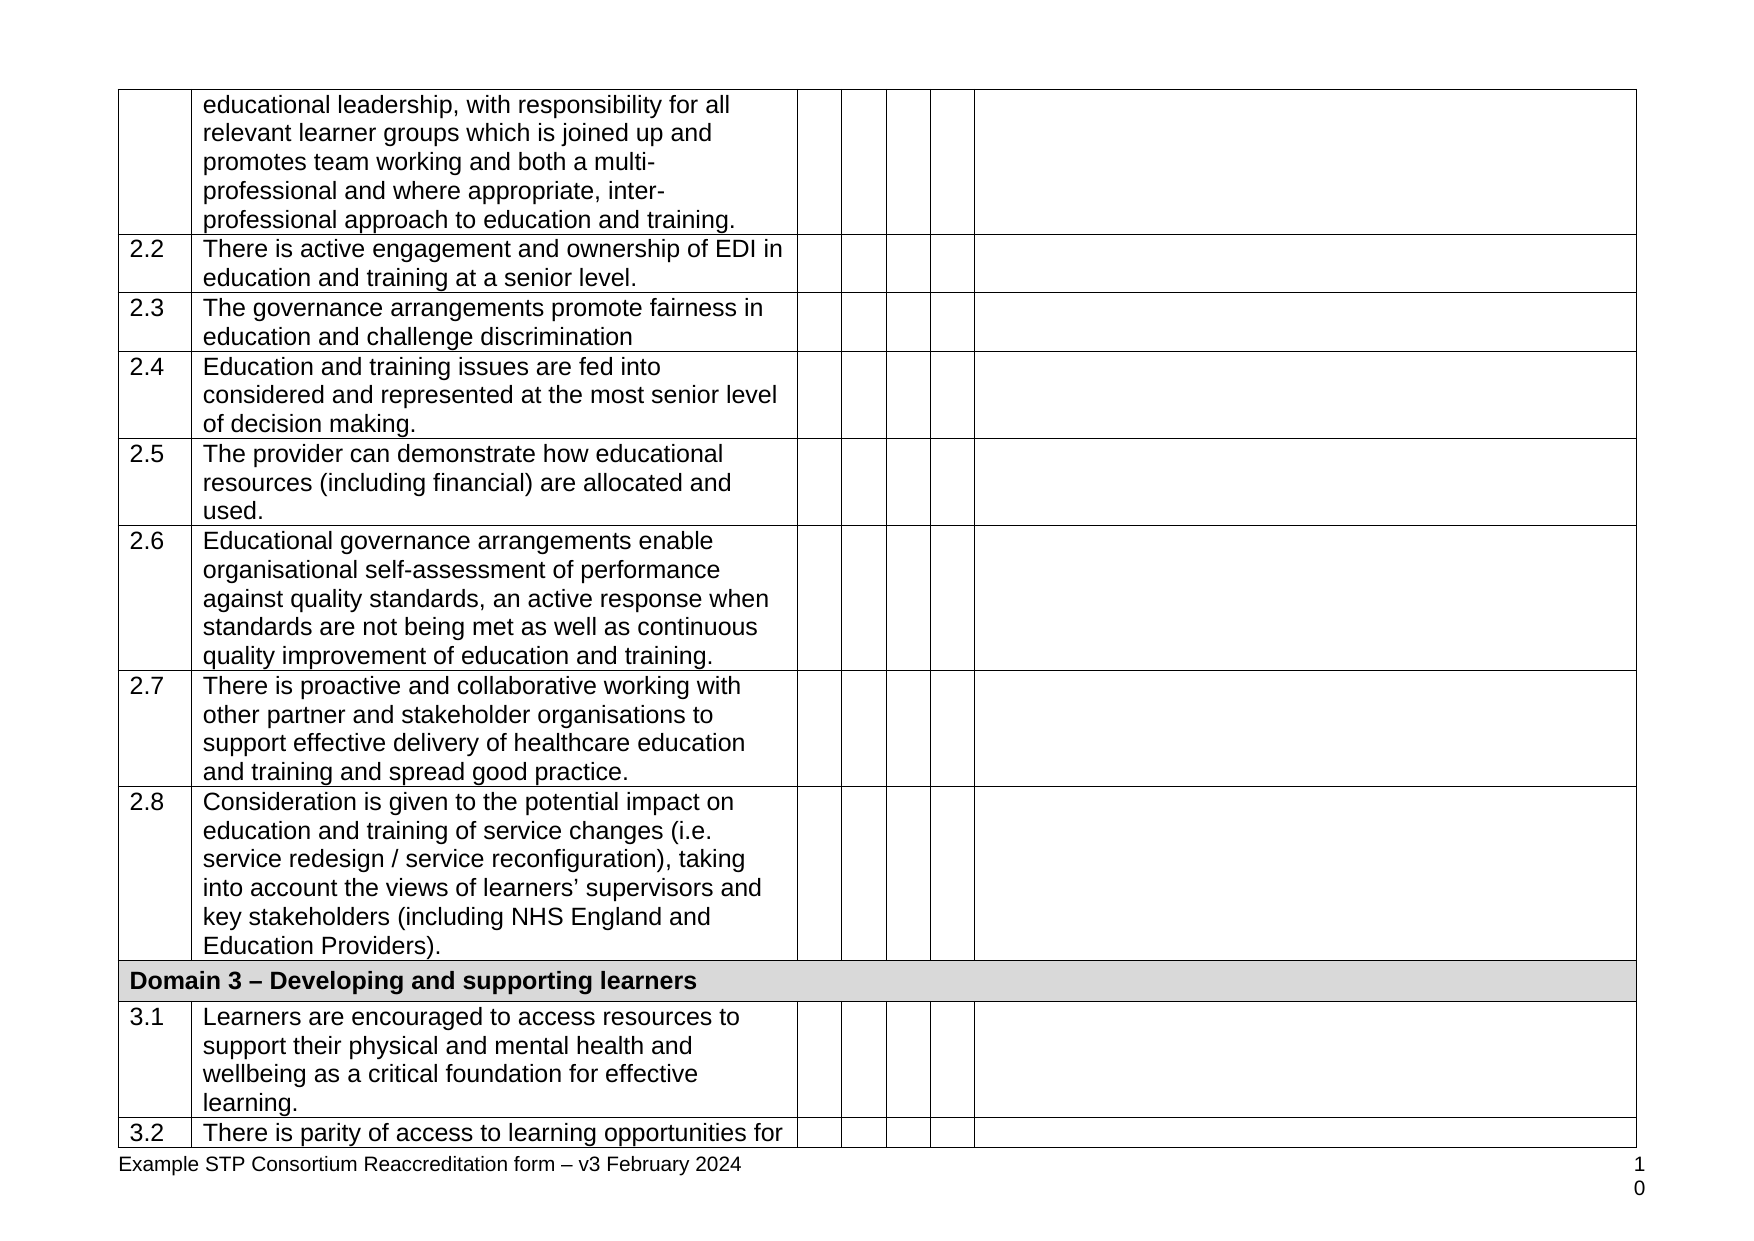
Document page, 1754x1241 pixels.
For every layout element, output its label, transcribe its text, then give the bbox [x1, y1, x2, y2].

table_cell [931, 352, 974, 438]
table_cell [975, 1002, 1636, 1117]
table_cell [798, 235, 841, 292]
table_cell [798, 439, 841, 525]
table_cell [842, 293, 886, 351]
table_cell educational leadership, with responsibility for all relevant learner groups which is joined up and promotes team working and both a multi-professional and where appropriate, inter-professional approach to education and training. [192, 90, 797, 233]
table_cell [887, 787, 930, 959]
table_cell [975, 293, 1636, 351]
table_cell [931, 1118, 974, 1147]
table_cell There is proactive and collaborative working with other partner and stakeholder organisations to support effective delivery of healthcare education and training and spread good practice. [192, 671, 797, 786]
table_cell [931, 787, 974, 959]
table_cell There is parity of access to learning opportunities for [192, 1118, 797, 1147]
table_cell Education and training issues are fed into considered and represented at the most senior level of decision making. [192, 352, 797, 438]
table_cell [842, 352, 886, 438]
table_cell Educational governance arrangements enable organisational self-assessment of performance against quality standards, an active response when standards are not being met as well as continuous quality improvement of education and training. [192, 526, 797, 670]
table_cell [798, 293, 841, 351]
table_cell [887, 1118, 930, 1147]
table_cell [842, 1118, 886, 1147]
table_cell [975, 439, 1636, 525]
table_cell The provider can demonstrate how educational resources (including financial) are allocated and used. [192, 439, 797, 525]
table_cell [887, 293, 930, 351]
table_cell [887, 526, 930, 670]
table_cell [931, 439, 974, 525]
table_cell [119, 90, 191, 233]
table_cell 2.6 [119, 526, 191, 670]
table_cell [975, 90, 1636, 233]
table_cell 3.1 [119, 1002, 191, 1117]
table_cell [798, 1002, 841, 1117]
table_cell [975, 526, 1636, 670]
table_cell [931, 671, 974, 786]
table_cell [887, 671, 930, 786]
table_cell [887, 90, 930, 233]
table_cell [798, 90, 841, 233]
table_cell 2.4 [119, 352, 191, 438]
table_cell Learners are encouraged to access resources to support their physical and mental health and wellbeing as a critical foundation for effective learning. [192, 1002, 797, 1117]
table_cell Domain 3 – Developing and supporting learners [119, 961, 1636, 1001]
table_cell [842, 1002, 886, 1117]
table_cell [931, 90, 974, 233]
table_cell [975, 235, 1636, 292]
table_cell 2.5 [119, 439, 191, 525]
table_cell [798, 671, 841, 786]
table_cell [975, 352, 1636, 438]
table_cell [931, 293, 974, 351]
table_cell There is active engagement and ownership of EDI in education and training at a senior level. [192, 235, 797, 292]
table_cell 2.2 [119, 235, 191, 292]
table_cell [887, 1002, 930, 1117]
table_cell [842, 526, 886, 670]
table_cell [842, 235, 886, 292]
table_cell 2.8 [119, 787, 191, 959]
table_cell [887, 352, 930, 438]
table_cell [798, 526, 841, 670]
table_cell 3.2 [119, 1118, 191, 1147]
table_cell [798, 1118, 841, 1147]
table_cell [798, 352, 841, 438]
table_cell [931, 526, 974, 670]
table_cell [842, 439, 886, 525]
table_cell [931, 1002, 974, 1117]
table_cell [842, 671, 886, 786]
table_cell [887, 439, 930, 525]
table_cell [842, 787, 886, 959]
table_cell Consideration is given to the potential impact on education and training of service changes (i.e. service redesign / service reconfiguration), taking into account the views of learners’ supervisors and key stakeholders (including NHS England and Education Providers). [192, 787, 797, 959]
table_cell [975, 671, 1636, 786]
table_cell 2.7 [119, 671, 191, 786]
table_cell [798, 787, 841, 959]
table_cell 2.3 [119, 293, 191, 351]
table_cell [887, 235, 930, 292]
table_cell The governance arrangements promote fairness in education and challenge discrimination [192, 293, 797, 351]
table_cell [975, 787, 1636, 959]
table_cell [975, 1118, 1636, 1147]
table_cell [842, 90, 886, 233]
table_cell [931, 235, 974, 292]
